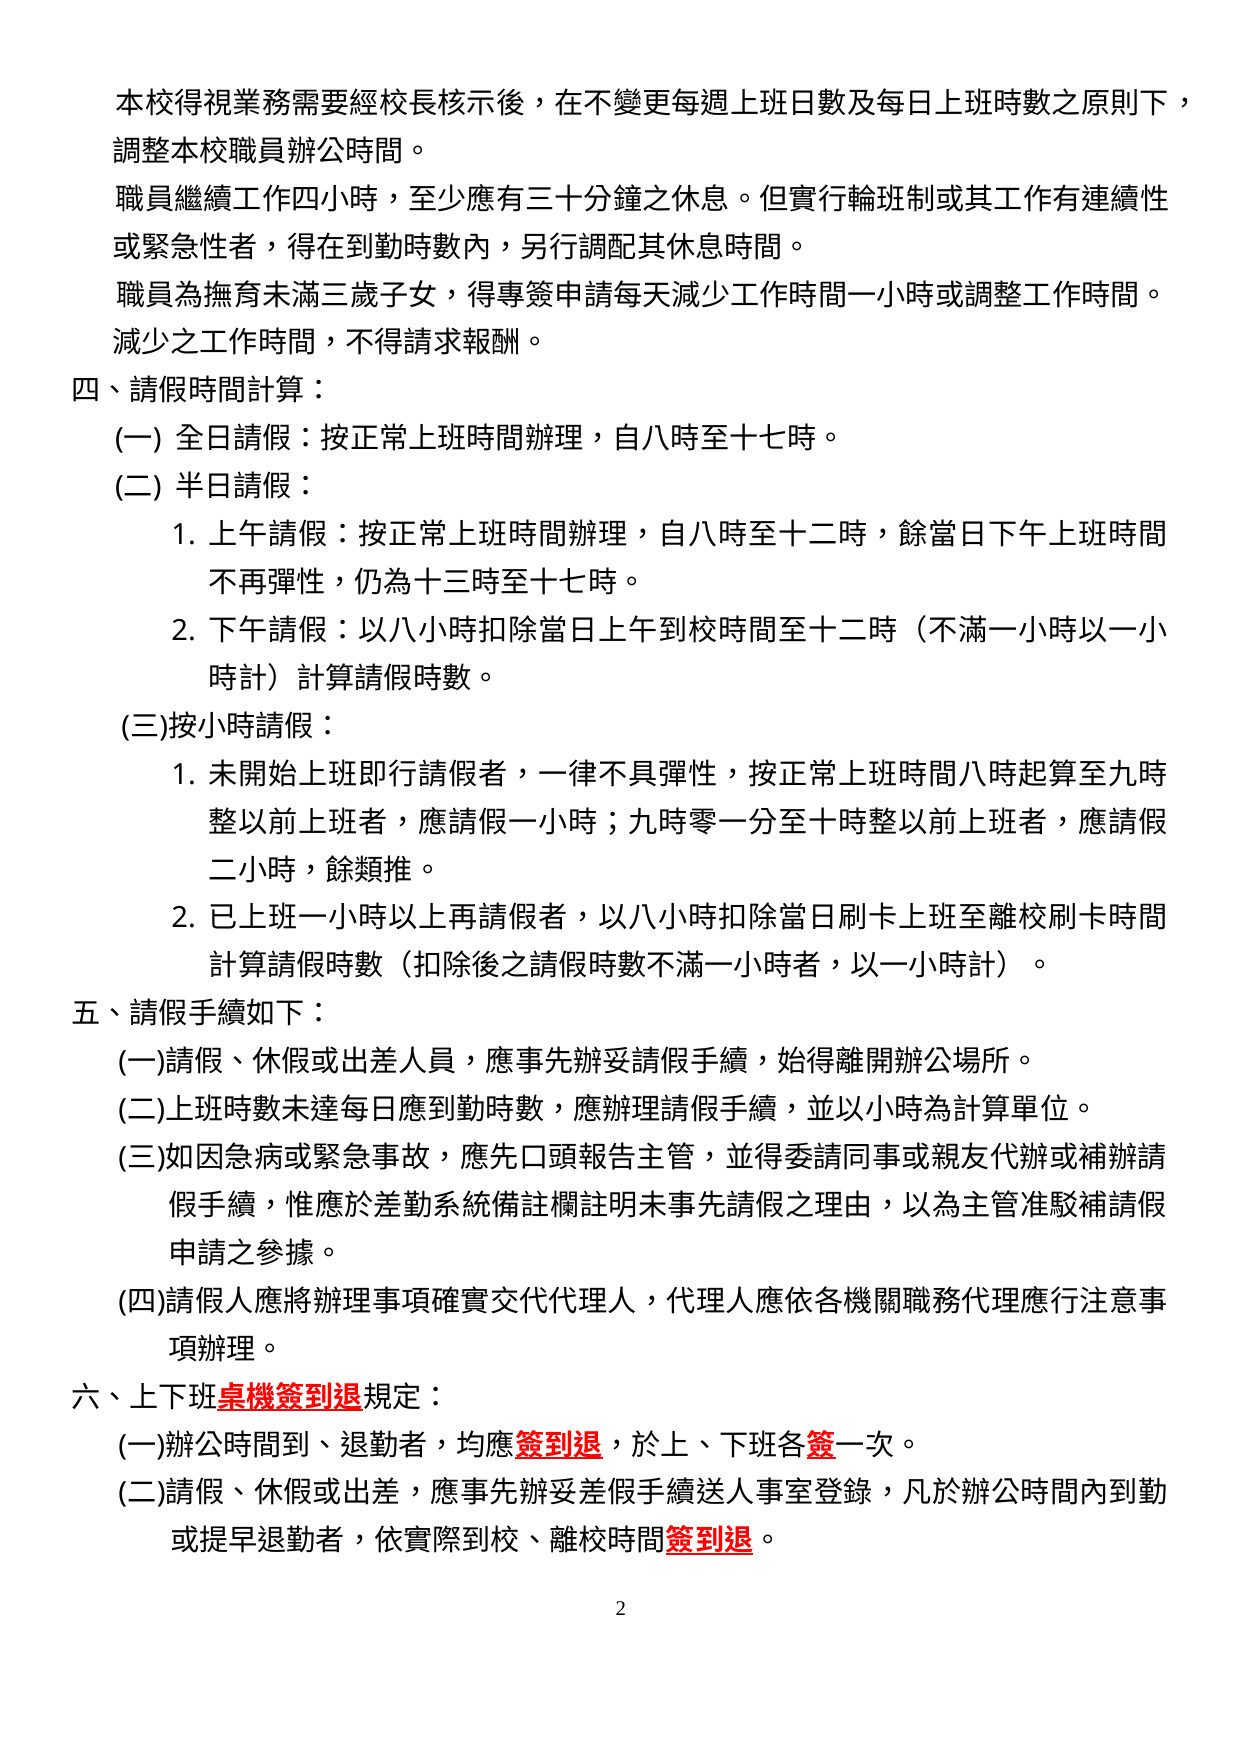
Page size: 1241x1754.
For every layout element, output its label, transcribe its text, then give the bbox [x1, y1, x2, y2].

text 職員為撫育未滿三歲子女，得專簽申請每天減少工作時間一小時或調整工作時間。減少之工作時間，不得請求報酬。 [112, 267, 1170, 362]
list 半日請假： [115, 458, 1170, 506]
list 上午請假：按正常上班時間辦理，自八時至十二時，餘當日下午上班時間不再彈性，仍為十三時至十七時。 [171, 506, 1170, 602]
text (一)請假、休假或出差人員，應事先辦妥請假手續，始得離開辦公場所。 [118, 1033, 1170, 1081]
text 六、上下班桌機簽到退規定： [71, 1369, 1170, 1417]
text (二)上班時數未達每日應到勤時數，應辦理請假手續，並以小時為計算單位。 [118, 1081, 1170, 1129]
list 已上班一小時以上再請假者，以八小時扣除當日刷卡上班至離校刷卡時間計算請假時數（扣除後之請假時數不滿一小時者，以一小時計）。 [171, 889, 1170, 985]
text 五、請假手續如下： [71, 985, 1170, 1033]
text 職員繼續工作四小時，至少應有三十分鐘之休息。但實行輪班制或其工作有連續性或緊急性者，得在到勤時數內，另行調配其休息時間。 [112, 171, 1170, 267]
list 全日請假：按正常上班時間辦理，自八時至十七時。 [115, 410, 1170, 458]
text 本校得視業務需要經校長核示後，在不變更每週上班日數及每日上班時數之原則下，調整本校職員辦公時間。 [112, 75, 1170, 171]
text 四、請假時間計算： [71, 362, 1170, 410]
list 未開始上班即行請假者，一律不具彈性，按正常上班時間八時起算至九時整以前上班者，應請假一小時；九時零一分至十時整以前上班者，應請假二小時，餘類推。 [171, 746, 1170, 889]
list 下午請假：以八小時扣除當日上午到校時間至十二時（不滿一小時以一小時計）計算請假時數。 [171, 602, 1170, 698]
text (三)如因急病或緊急事故，應先口頭報告主管，並得委請同事或親友代辦或補辦請假手續，惟應於差勤系統備註欄註明未事先請假之理由，以為主管准駁補請假申請之參據。 [118, 1129, 1170, 1273]
text (一)辦公時間到、退勤者，均應簽到退，於上、下班各簽一次。 [118, 1417, 1170, 1464]
text (三)按小時請假： [121, 698, 1170, 746]
text (二)請假、休假或出差，應事先辦妥差假手續送人事室登錄，凡於辦公時間內到勤或提早退勤者，依實際到校、離校時間簽到退。 [118, 1464, 1170, 1560]
text (四)請假人應將辦理事項確實交代代理人，代理人應依各機關職務代理應行注意事項辦理。 [118, 1273, 1170, 1369]
